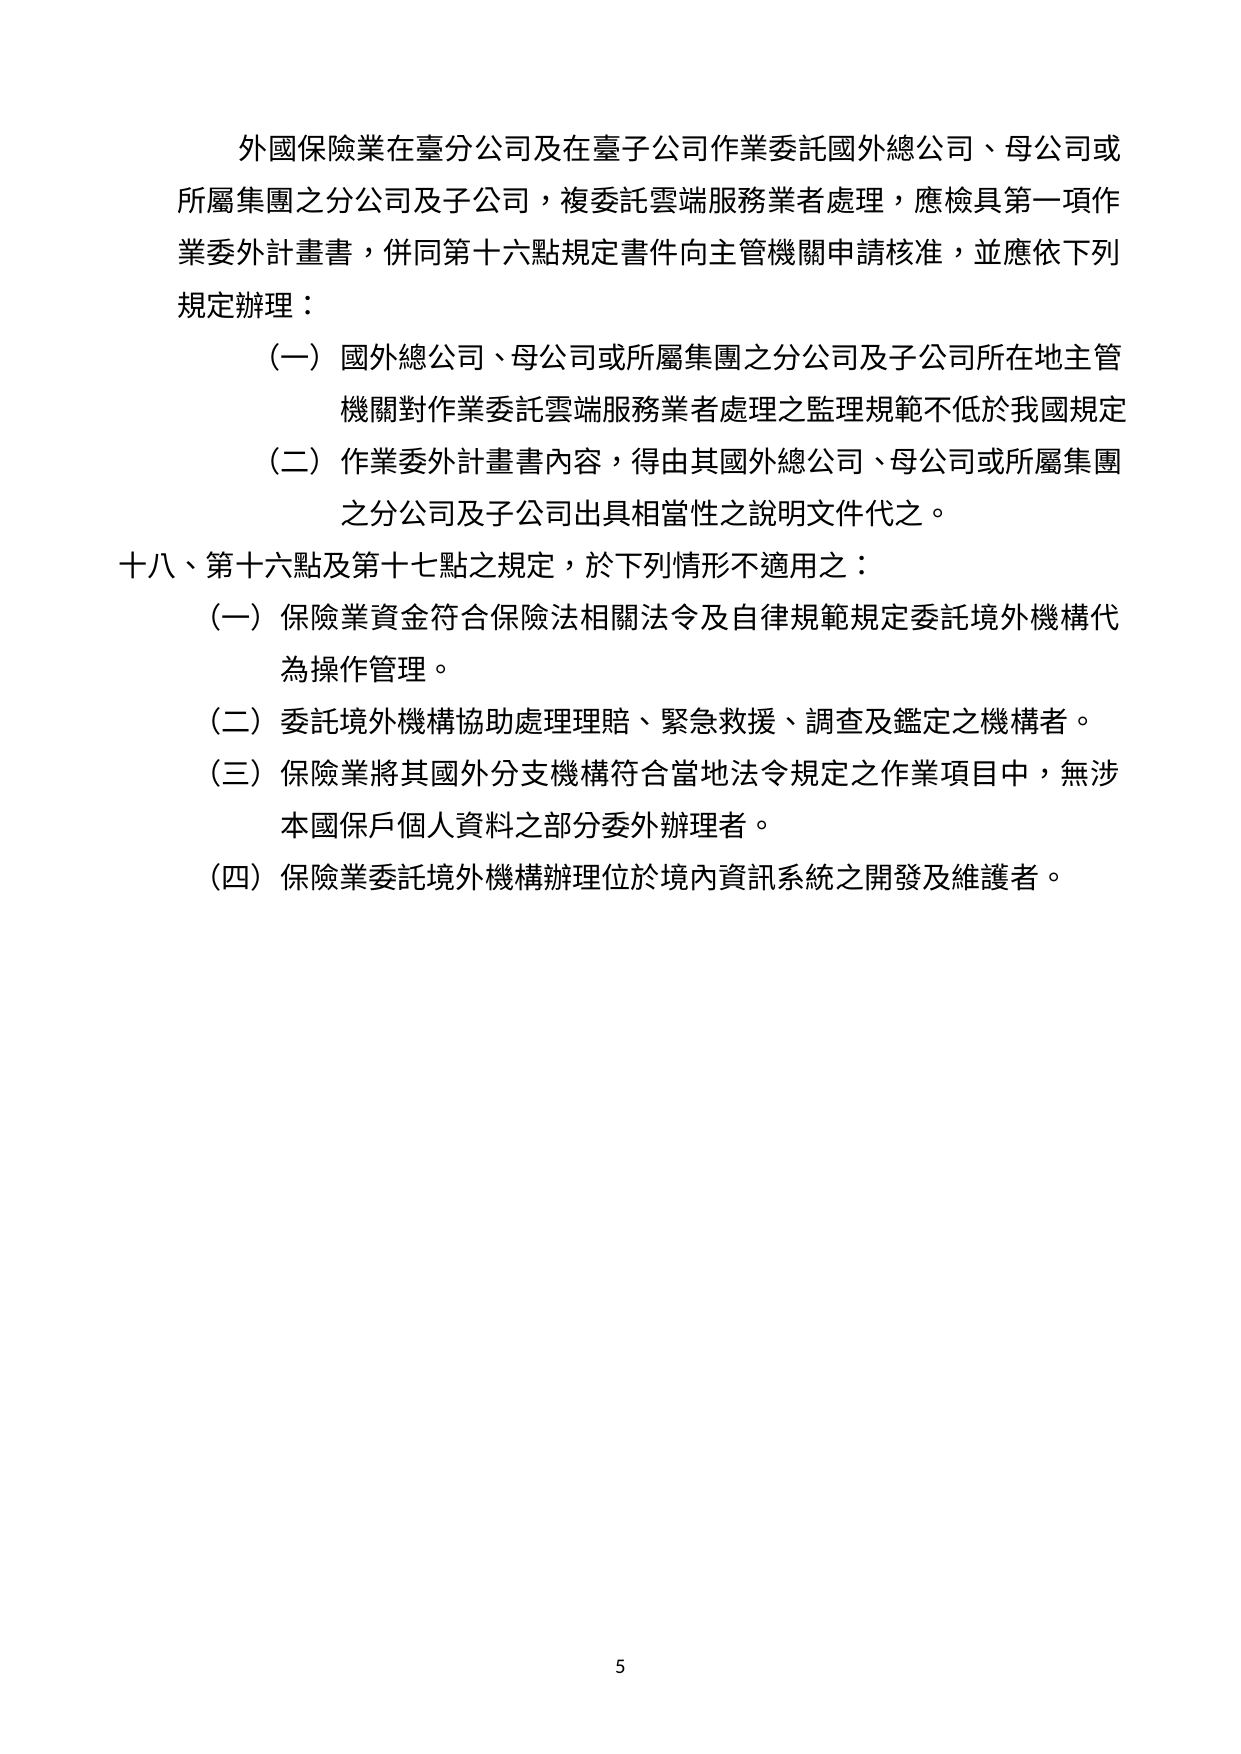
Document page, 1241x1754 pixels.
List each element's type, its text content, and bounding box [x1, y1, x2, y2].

list 委託境外機構協助處理理賠、緊急救援、調查及鑑定之機構者。 [192, 691, 1122, 743]
list 國外總公司、母公司或所屬集團之分公司及子公司所在地主管機關對作業委託雲端服務業者處理之監理規範不低於我國規定。 [251, 326, 1122, 431]
list 保險業資金符合保險法相關法令及自律規範規定委託境外機構代為操作管理。 [192, 587, 1122, 691]
list 作業委外計畫書內容，得由其國外總公司、母公司或所屬集團之分公司及子公司出具相當性之說明文件代之。 [251, 431, 1122, 535]
list 保險業委託境外機構辦理位於境內資訊系統之開發及維護者。 [192, 847, 1122, 899]
text 十八、第十六點及第十七點之規定，於下列情形不適用之： [118, 535, 1122, 587]
text 外國保險業在臺分公司及在臺子公司作業委託國外總公司、母公司或所屬集團之分公司及子公司，複委託雲端服務業者處理，應檢具第一項作業委外計畫書，併同第十六點規定書件向主管機關申請核准，並應依下列規定辦理： [177, 118, 1122, 326]
list 保險業將其國外分支機構符合當地法令規定之作業項目中，無涉本國保戶個人資料之部分委外辦理者。 [192, 743, 1122, 847]
